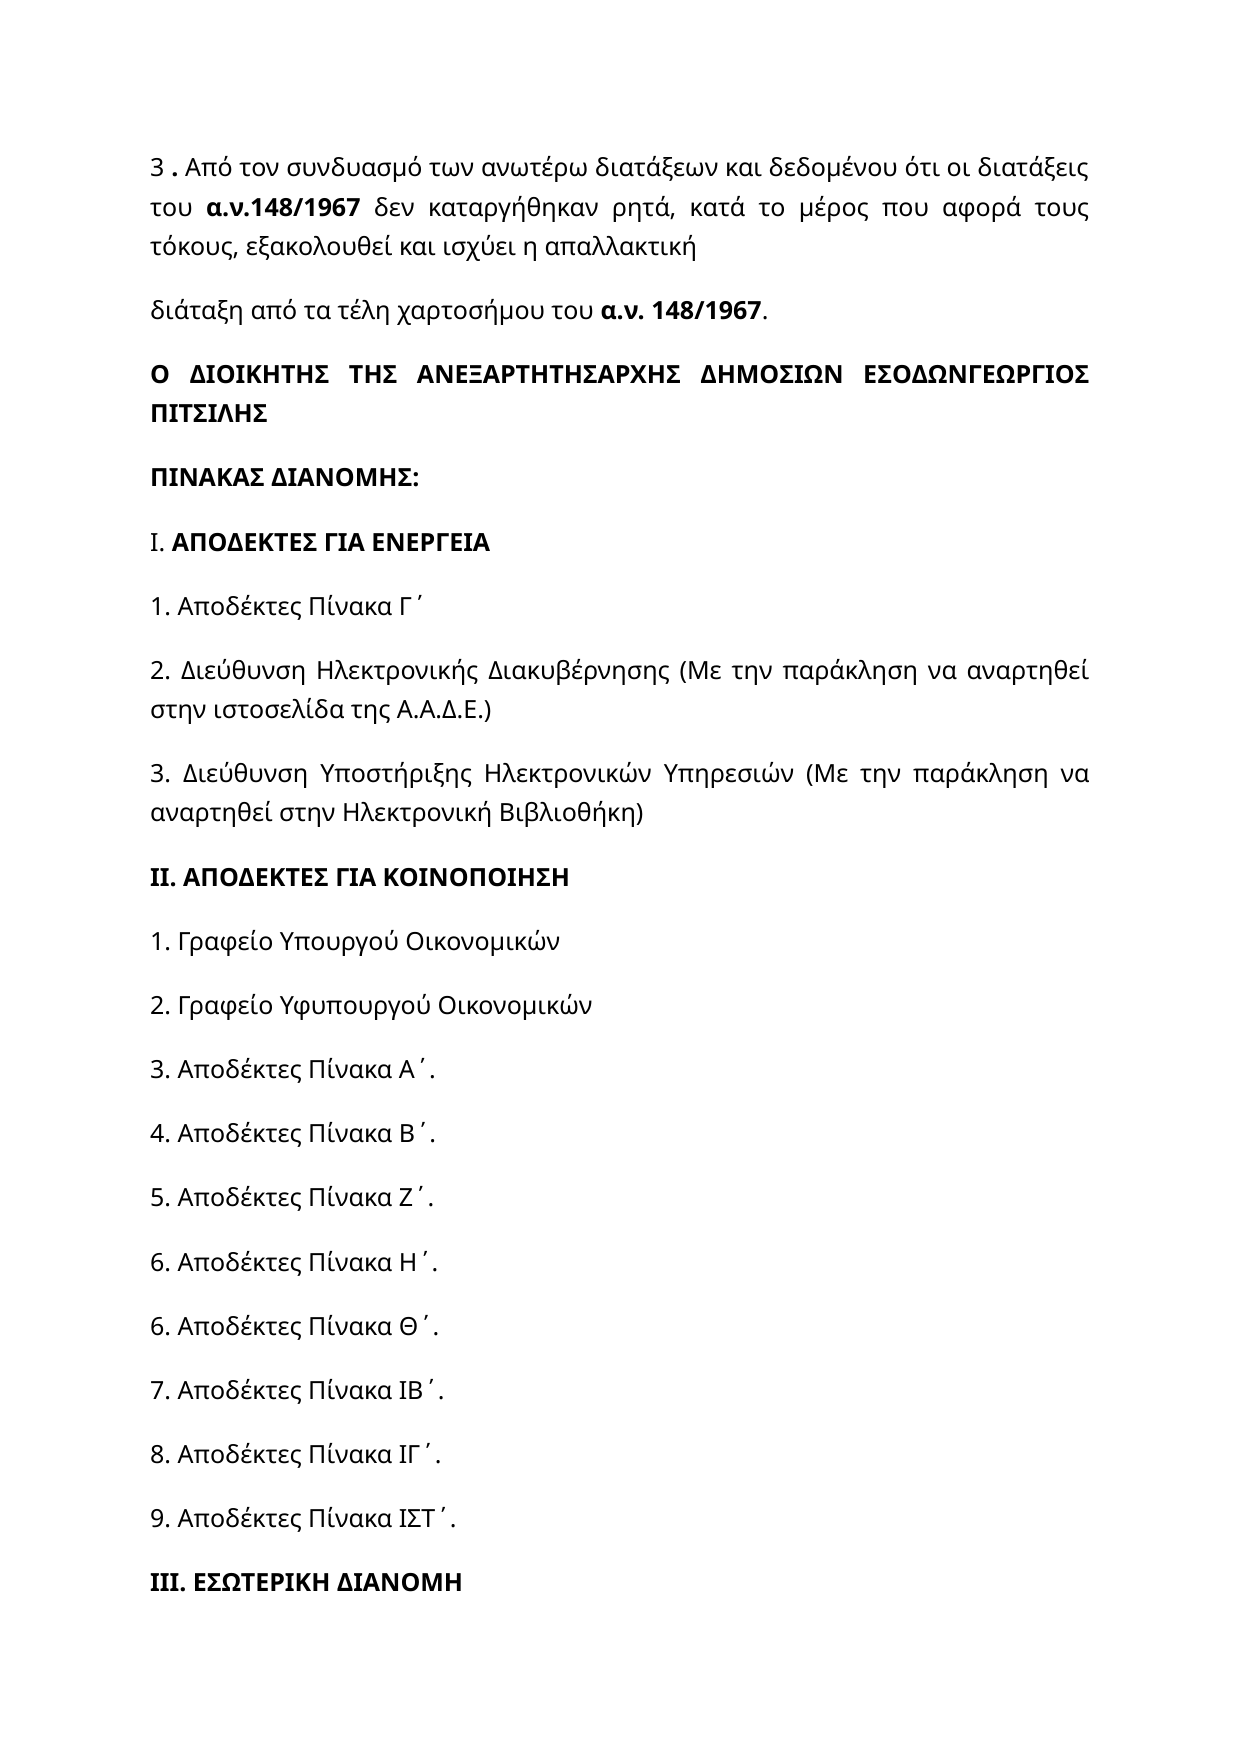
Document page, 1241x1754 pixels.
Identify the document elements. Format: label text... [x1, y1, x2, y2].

text 3 . Από τον συνδυασμό των ανωτέρω διατάξεων και δεδομένου ότι οι διατάξεις του α.ν.148/1967 δεν καταργήθηκαν ρητά, κατά το μέρος που αφορά τους τόκους, εξακολουθεί και ισχύει η απαλλακτική [150, 150, 1090, 262]
text 2. Γραφείο Υφυπουργού Οικονομικών [150, 987, 1090, 1022]
text 1. Αποδέκτες Πίνακα Γ΄ [150, 588, 1090, 622]
text 3. Διεύθυνση Υποστήριξης Ηλεκτρονικών Υπηρεσιών (Με την παράκληση να αναρτηθεί στην Ηλεκτρονική Βιβλιοθήκη) [150, 756, 1090, 829]
text 7. Αποδέκτες Πίνακα ΙΒ΄. [150, 1372, 1090, 1407]
text 5. Αποδέκτες Πίνακα Ζ΄. [150, 1180, 1090, 1214]
text ΙΙΙ. ΕΣΩΤΕΡΙΚΗ ΔΙΑΝΟΜΗ [150, 1565, 1090, 1599]
text 8. Αποδέκτες Πίνακα ΙΓ΄. [150, 1437, 1090, 1471]
text 6. Αποδέκτες Πίνακα Θ΄. [150, 1308, 1090, 1342]
text I. ΑΠΟΔΕΚΤΕΣ ΓΙΑ ΕΝΕΡΓΕΙΑ [150, 524, 1090, 558]
text 2. Διεύθυνση Ηλεκτρονικής Διακυβέρνησης (Με την παράκληση να αναρτηθεί στην ιστοσελίδα της Α.Α.Δ.Ε.) [150, 652, 1090, 726]
text 3. Αποδέκτες Πίνακα Α΄. [150, 1052, 1090, 1086]
text 1. Γραφείο Υπουργού Οικονομικών [150, 923, 1090, 957]
text 6. Αποδέκτες Πίνακα Η΄. [150, 1244, 1090, 1278]
text Ο ΔΙΟΙΚΗΤΗΣ ΤΗΣ ΑΝΕΞΑΡΤΗΤΗΣΑΡΧΗΣ ΔΗΜΟΣΙΩΝ ΕΣΟΔΩΝΓΕΩΡΓΙΟΣ ΠΙΤΣΙΛΗΣ [150, 357, 1090, 430]
text ΠΙΝΑΚΑΣ ΔΙΑΝΟΜΗΣ: [150, 460, 1090, 494]
text 9. Αποδέκτες Πίνακα ΙΣΤ΄. [150, 1501, 1090, 1535]
text 4. Αποδέκτες Πίνακα Β΄. [150, 1116, 1090, 1150]
text ΙΙ. ΑΠΟΔΕΚΤΕΣ ΓΙΑ ΚΟΙΝΟΠΟΙΗΣΗ [150, 859, 1090, 893]
text διάταξη από τα τέλη χαρτοσήμου του α.ν. 148/1967. [150, 292, 1090, 327]
